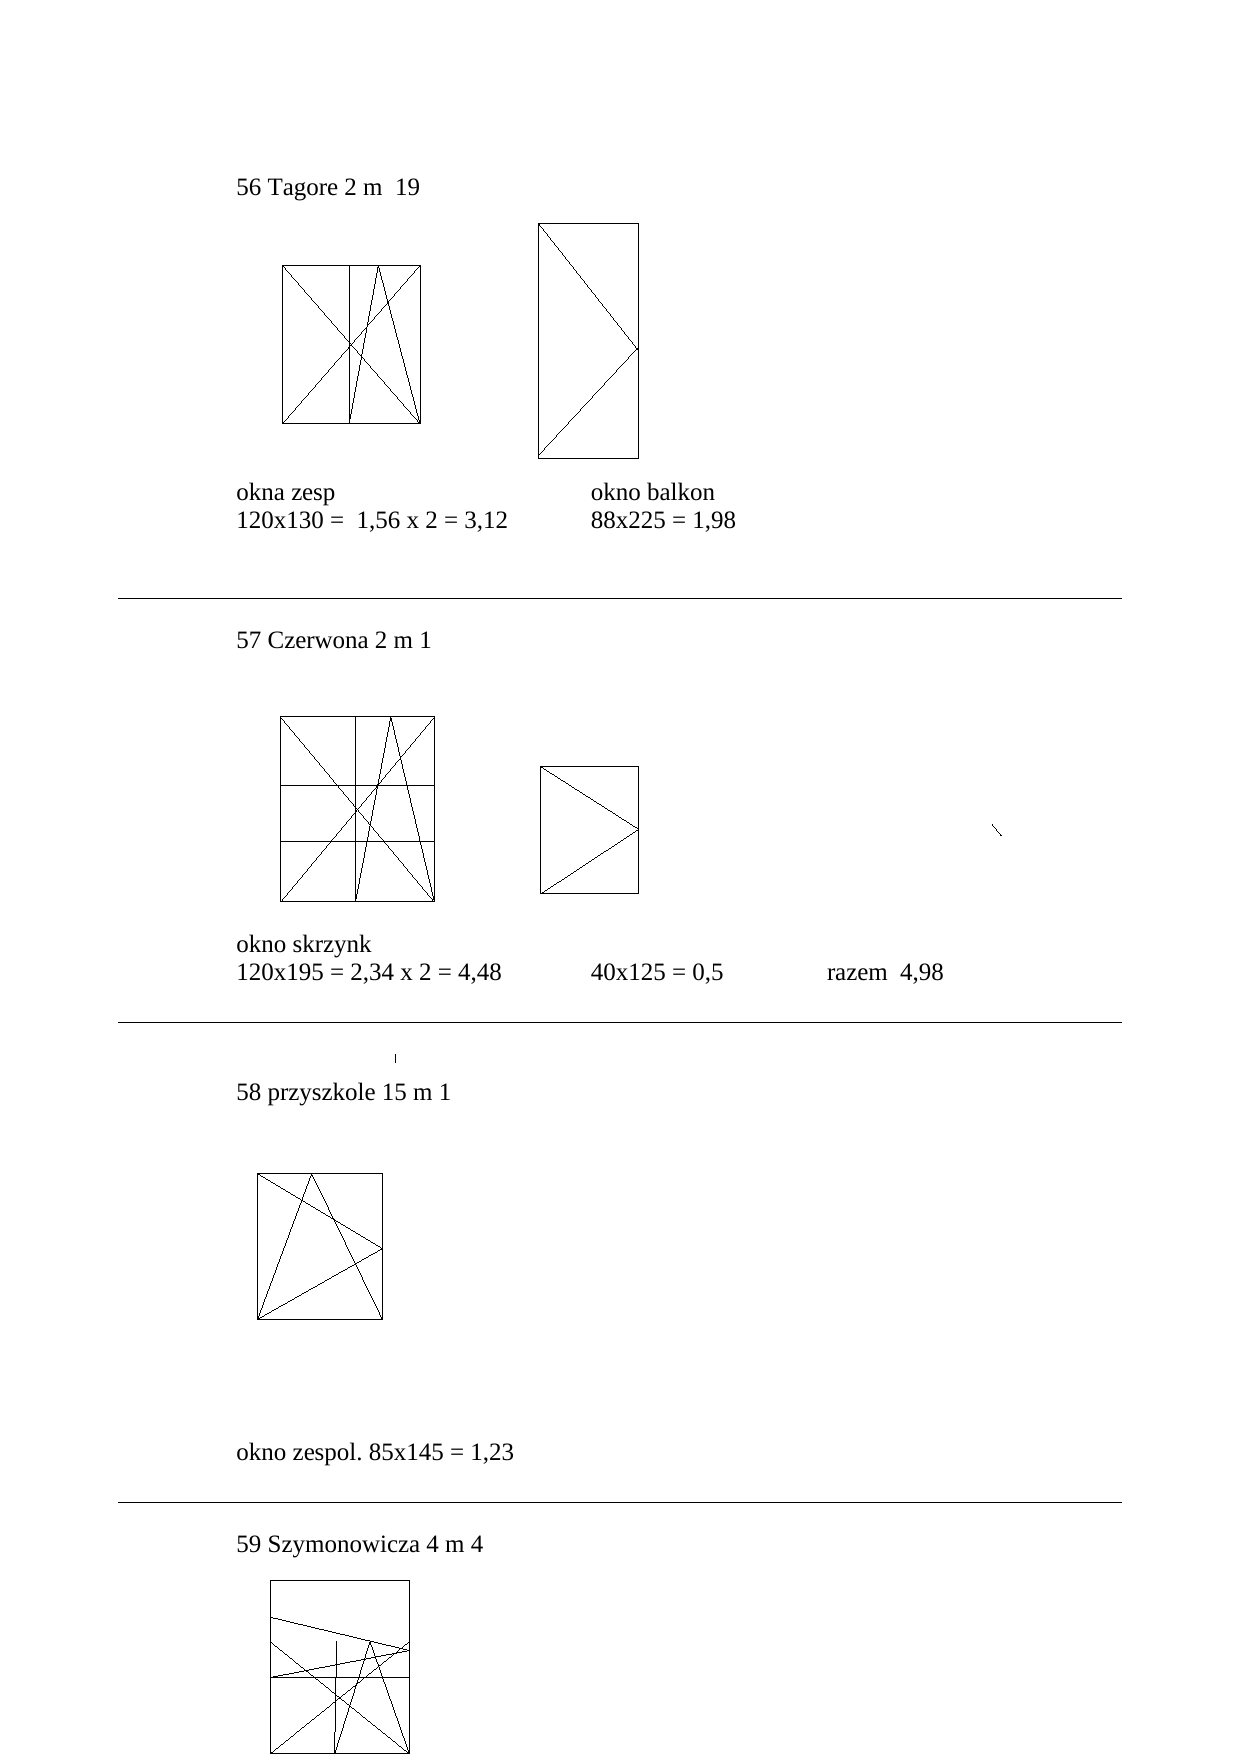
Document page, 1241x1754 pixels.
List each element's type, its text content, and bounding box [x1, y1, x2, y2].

text 57 Czerwona 2 m 1 [118, 626, 1122, 653]
text 120x130 = 1,56 x 2 = 3,12 88x225 = 1,98 [118, 506, 1122, 534]
text okna zesp okno balkon [118, 478, 1122, 506]
text okno zespol. 85x145 = 1,23 [118, 1438, 1122, 1466]
text 56 Tagore 2 m 19 [118, 173, 1122, 201]
text 120x195 = 2,34 x 2 = 4,48 40x125 = 0,5 razem 4,98 [118, 958, 1122, 986]
text okno skrzynk [118, 931, 1122, 958]
text 58 przyszkole 15 m 1 [118, 1078, 1122, 1106]
text 59 Szymonowicza 4 m 4 [118, 1530, 1122, 1558]
